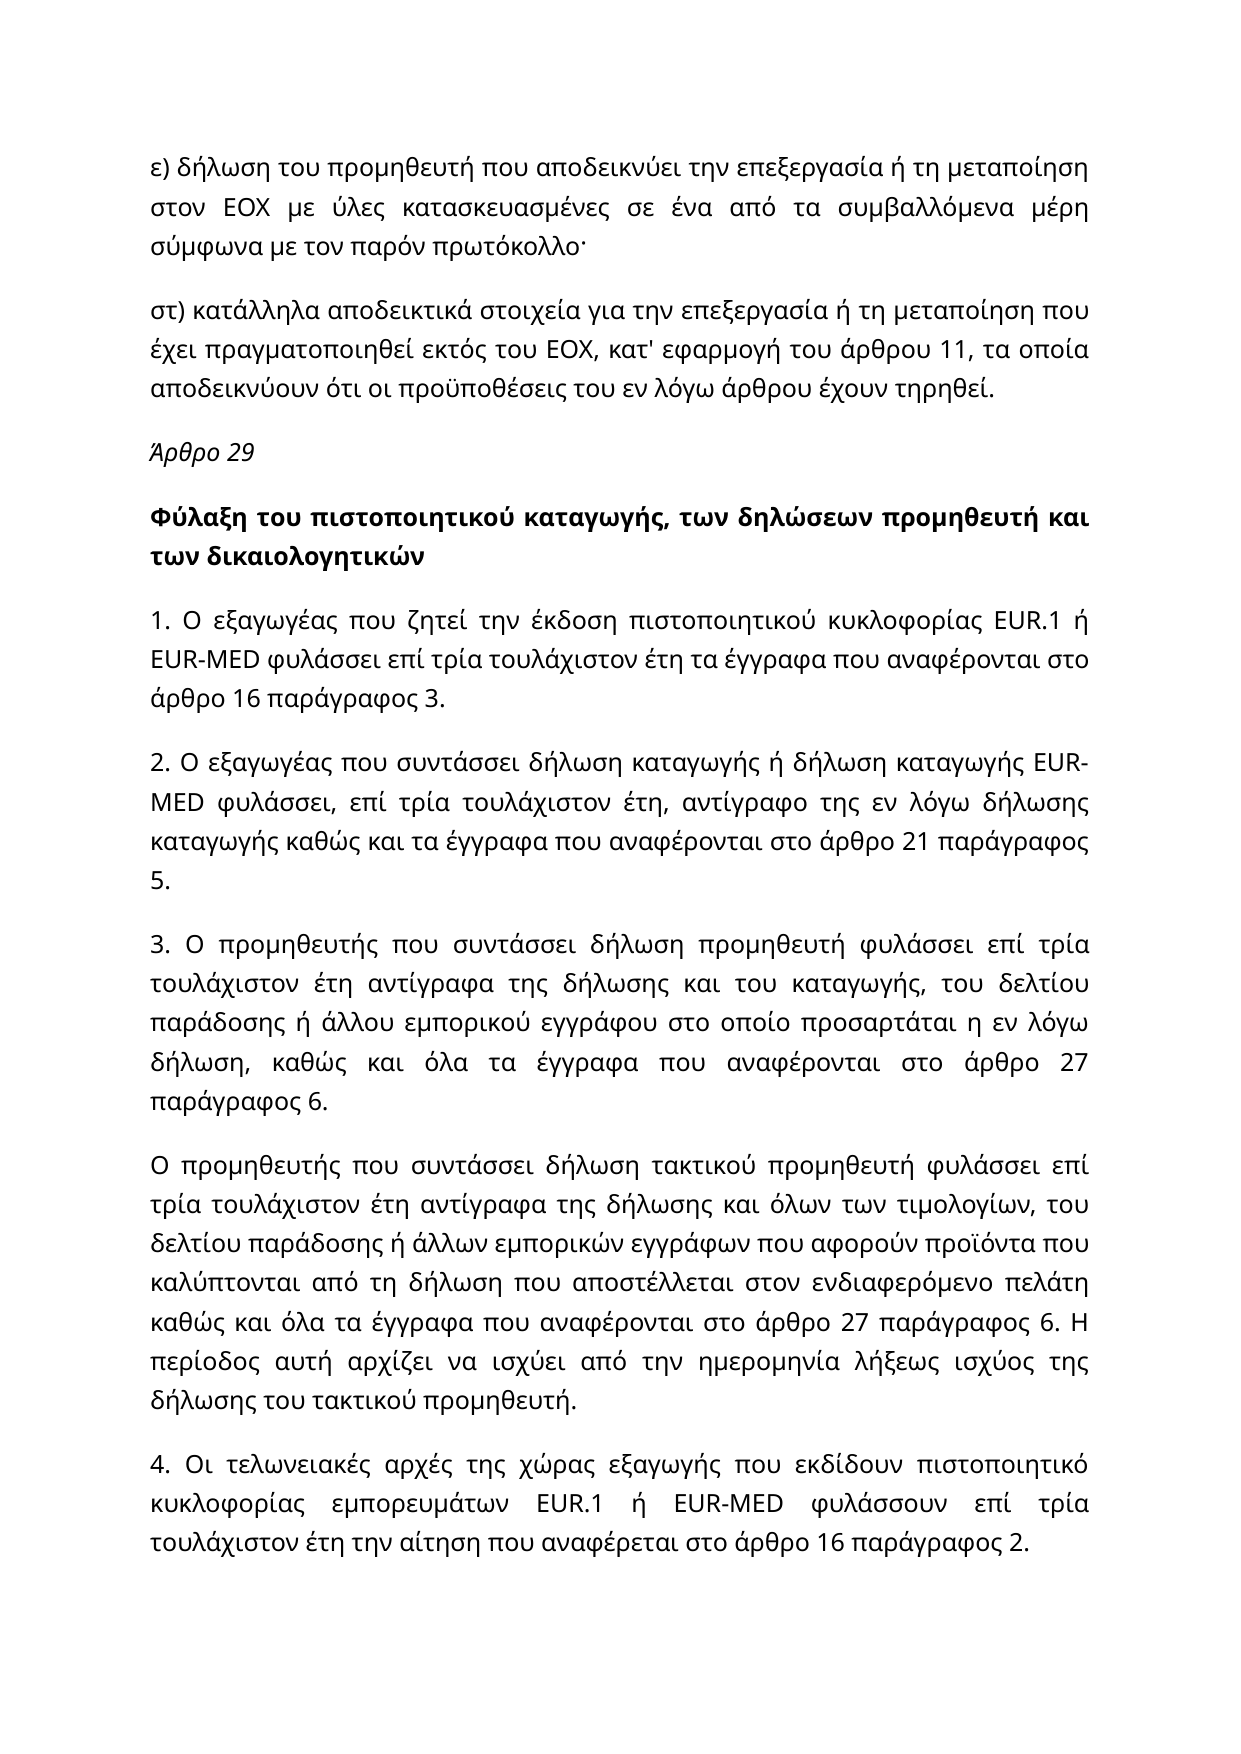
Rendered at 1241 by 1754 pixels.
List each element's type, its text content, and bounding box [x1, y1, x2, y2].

text Φύλαξη του πιστοποιητικού καταγωγής, των δηλώσεων προμηθευτή και των δικαιολογητικών [150, 499, 1090, 572]
text στ) κατάλληλα αποδεικτικά στοιχεία για την επεξεργασία ή τη μεταποίηση που έχει πραγματοποιηθεί εκτός του ΕΟΧ, κατ' εφαρμογή του άρθρου 11, τα οποία αποδεικνύουν ότι οι προϋποθέσεις του εν λόγω άρθρου έχουν τηρηθεί. [150, 292, 1090, 405]
text ε) δήλωση του προμηθευτή που αποδεικνύει την επεξεργασία ή τη μεταποίηση στον ΕΟΧ με ύλες κατασκευασμένες σε ένα από τα συμβαλλόμενα μέρη σύμφωνα με τον παρόν πρωτόκολλο· [150, 150, 1090, 262]
text 3. Ο προμηθευτής που συντάσσει δήλωση προμηθευτή φυλάσσει επί τρία τουλάχιστον έτη αντίγραφα της δήλωσης και του καταγωγής, του δελτίου παράδοσης ή άλλου εμπορικού εγγράφου στο οποίο προσαρτάται η εν λόγω δήλωση, καθώς και όλα τα έγγραφα που αναφέρονται στο άρθρο 27 παράγραφος 6. [150, 927, 1090, 1117]
text 2. Ο εξαγωγέας που συντάσσει δήλωση καταγωγής ή δήλωση καταγωγής EUR-MED φυλάσσει, επί τρία τουλάχιστον έτη, αντίγραφο της εν λόγω δήλωσης καταγωγής καθώς και τα έγγραφα που αναφέρονται στο άρθρο 21 παράγραφος 5. [150, 745, 1090, 897]
text Ο προμηθευτής που συντάσσει δήλωση τακτικού προμηθευτή φυλάσσει επί τρία τουλάχιστον έτη αντίγραφα της δήλωσης και όλων των τιμολογίων, του δελτίου παράδοσης ή άλλων εμπορικών εγγράφων που αφορούν προϊόντα που καλύπτονται από τη δήλωση που αποστέλλεται στον ενδιαφερόμενο πελάτη καθώς και όλα τα έγγραφα που αναφέρονται στο άρθρο 27 παράγραφος 6. Η περίοδος αυτή αρχίζει να ισχύει από την ημερομηνία λήξεως ισχύος της δήλωσης του τακτικού προμηθευτή. [150, 1147, 1090, 1417]
text 4. Οι τελωνειακές αρχές της χώρας εξαγωγής που εκδίδουν πιστοποιητικό κυκλοφορίας εμπορευμάτων EUR.1 ή EUR-MED φυλάσσουν επί τρία τουλάχιστον έτη την αίτηση που αναφέρεται στο άρθρο 16 παράγραφος 2. [150, 1447, 1090, 1559]
text 1. Ο εξαγωγέας που ζητεί την έκδοση πιστοποιητικού κυκλοφορίας EUR.1 ή EUR-MED φυλάσσει επί τρία τουλάχιστον έτη τα έγγραφα που αναφέρονται στο άρθρο 16 παράγραφος 3. [150, 602, 1090, 715]
text Άρθρο 29 [150, 435, 1090, 469]
